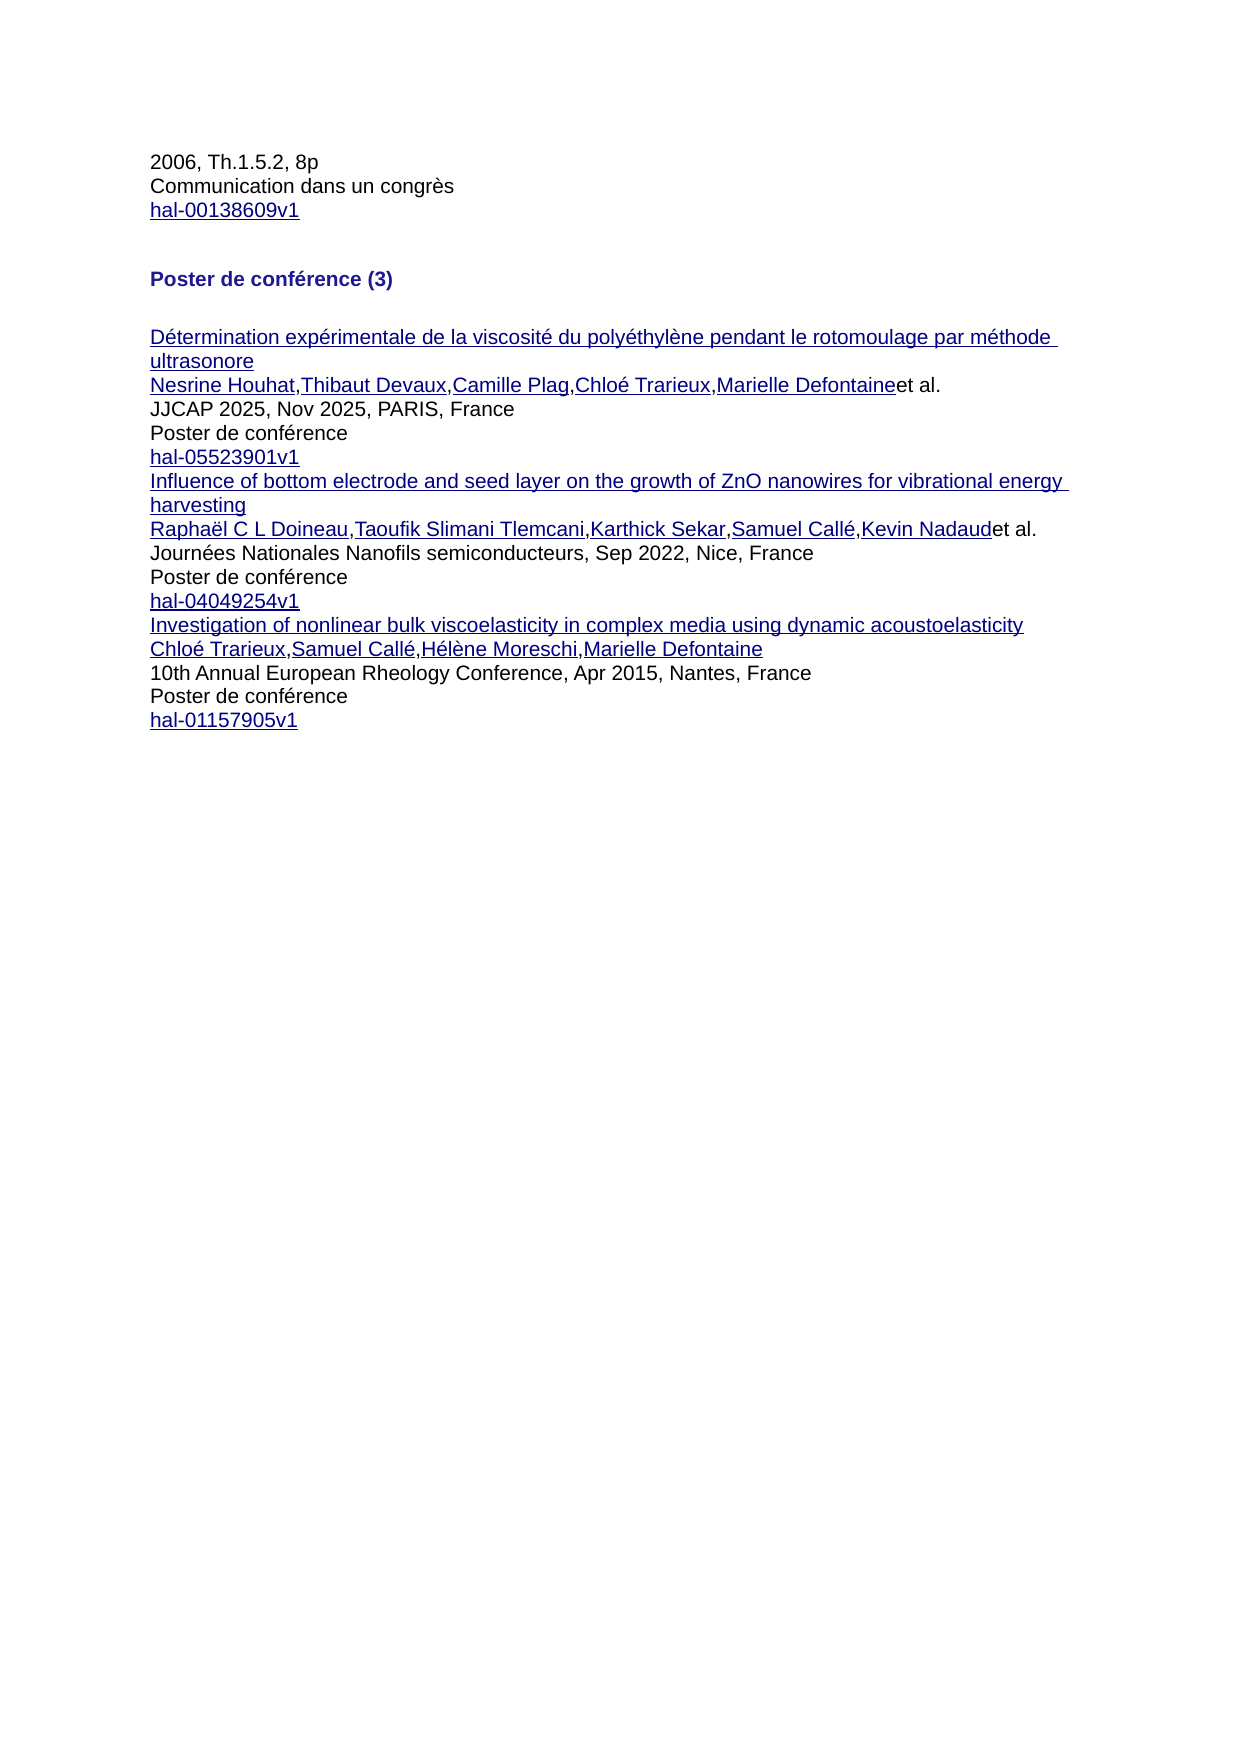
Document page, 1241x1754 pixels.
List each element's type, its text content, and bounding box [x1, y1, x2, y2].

subtitle Poster de conférence (3) [150, 267, 1090, 291]
table_cell 2006, Th.1.5.2, 8p Communication dans un congrès hal-00138609v1 [150, 150, 1090, 222]
table_header Détermination expérimentale de la viscosité du polyéthylène pendant le rotomoulage par méthode ultrasonore Nesrine Houhat,Thibaut Devaux,Camille Plag,Chloé Trarieux,Marielle Defontaineet al. JJCAP 2025, Nov 2025, PARIS, France Poster de conférence hal-05523901v1 [150, 325, 1090, 469]
table_cell Influence of bottom electrode and seed layer on the growth of ZnO nanowires for vibrational energy harvesting Raphaël C L Doineau,Taoufik Slimani Tlemcani,Karthick Sekar,Samuel Callé,Kevin Nadaudet al. Journées Nationales Nanofils semiconducteurs, Sep 2022, Nice, France Poster de conférence hal-04049254v1 [150, 469, 1090, 612]
table_cell Investigation of nonlinear bulk viscoelasticity in complex media using dynamic acoustoelasticity Chloé Trarieux,Samuel Callé,Hélène Moreschi,Marielle Defontaine 10th Annual European Rheology Conference, Apr 2015, Nantes, France Poster de conférence hal-01157905v1 [150, 613, 1090, 732]
